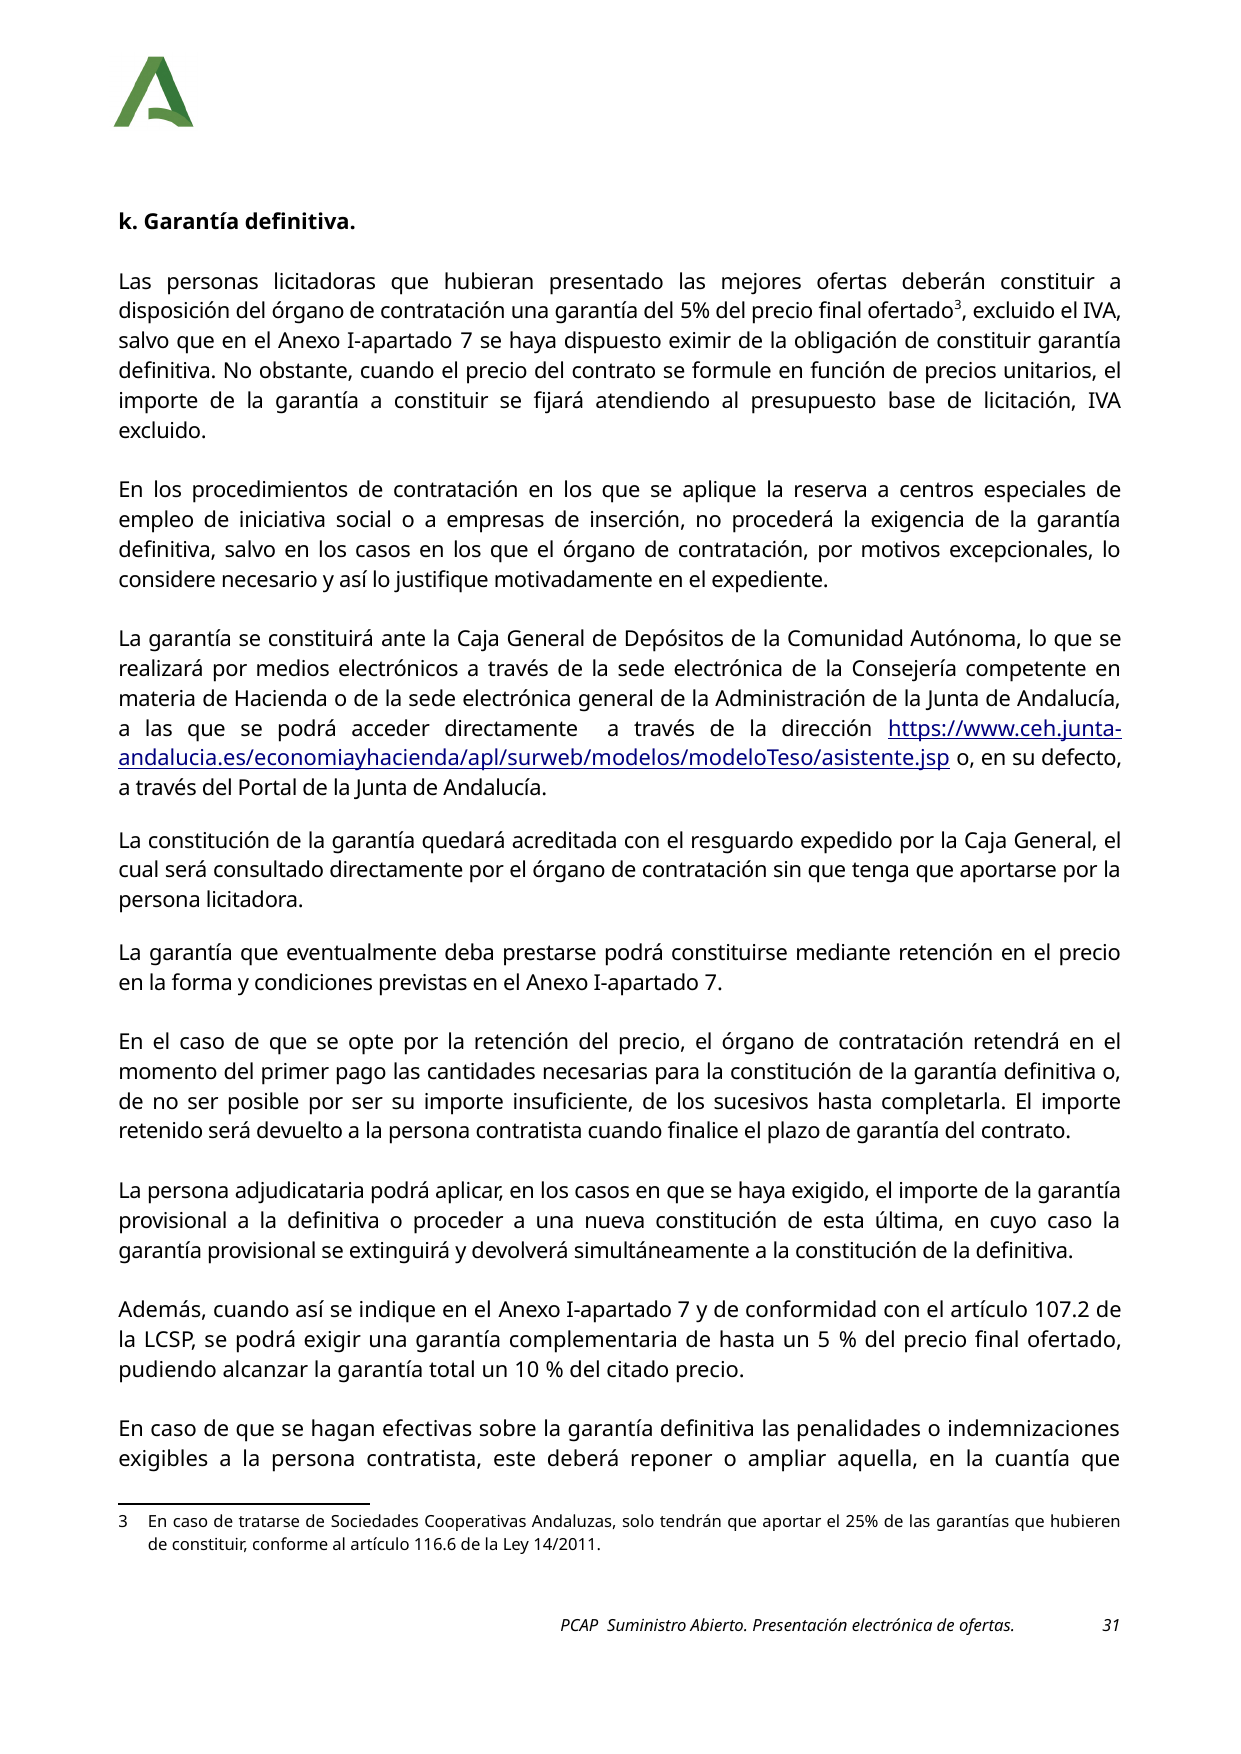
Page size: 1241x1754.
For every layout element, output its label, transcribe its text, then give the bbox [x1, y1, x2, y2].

text En el caso de que se opte por la retención del precio, el órgano de contratación retendrá en el momento del primer pago las cantidades necesarias para la constitución de la garantía definitiva o, de no ser posible por ser su importe insuficiente, de los sucesivos hasta completarla. El importe retenido será devuelto a la persona contratista cuando finalice el plazo de garantía del contrato. [118, 1026, 1122, 1145]
picture [109, 52, 198, 131]
text En caso de tratarse de Sociedades Cooperativas Andaluzas, solo tendrán que aportar el 25% de las garantías que hubieren de constituir, conforme al artículo 116.6 de la Ley 14/2011. [118, 1509, 1122, 1555]
text La garantía que eventualmente deba prestarse podrá constituirse mediante retención en el precio en la forma y condiciones previstas en el Anexo I-apartado 7. [118, 937, 1122, 996]
text Además, cuando así se indique en el Anexo I-apartado 7 y de conformidad con el artículo 107.2 de la LCSP, se podrá exigir una garantía complementaria de hasta un 5 % del precio final ofertado, pudiendo alcanzar la garantía total un 10 % del citado precio. [118, 1294, 1122, 1384]
text La constitución de la garantía quedará acreditada con el resguardo expedido por la Caja General, el cual será consultado directamente por el órgano de contratación sin que tenga que aportarse por la persona licitadora. [118, 825, 1122, 914]
text Las personas licitadoras que hubieran presentado las mejores ofertas deberán constituir a disposición del órgano de contratación una garantía del 5% del precio final ofertado, excluido el IVA, salvo que en el Anexo I-apartado 7 se haya dispuesto eximir de la obligación de constituir garantía definitiva. No obstante, cuando el precio del contrato se formule en función de precios unitarios, el importe de la garantía a constituir se fijará atendiendo al presupuesto base de licitación, IVA excluido. [118, 266, 1122, 444]
text k. Garantía definitiva. [118, 206, 1122, 236]
text La persona adjudicataria podrá aplicar, en los casos en que se haya exigido, el importe de la garantía provisional a la definitiva o proceder a una nueva constitución de esta última, en cuyo caso la garantía provisional se extinguirá y devolverá simultáneamente a la constitución de la definitiva. [118, 1175, 1122, 1264]
text En los procedimientos de contratación en los que se aplique la reserva a centros especiales de empleo de iniciativa social o a empresas de inserción, no procederá la exigencia de la garantía definitiva, salvo en los casos en los que el órgano de contratación, por motivos excepcionales, lo considere necesario y así lo justifique motivadamente en el expediente. [118, 474, 1122, 593]
text La garantía se constituirá ante la Caja General de Depósitos de la Comunidad Autónoma, lo que se realizará por medios electrónicos a través de la sede electrónica de la Consejería competente en materia de Hacienda o de la sede electrónica general de la Administración de la Junta de Andalucía, a las que se podrá acceder directamente a través de la dirección https://www.ceh.junta-andalucia.es/economiayhacienda/apl/surweb/modelos/modeloTeso/asistente.jsp o, en su defecto, a través del Portal de la Junta de Andalucía. [118, 623, 1122, 802]
text En caso de que se hagan efectivas sobre la garantía definitiva las penalidades o indemnizaciones exigibles a la persona contratista, este deberá reponer o ampliar aquella, en la cuantía que [118, 1413, 1122, 1473]
